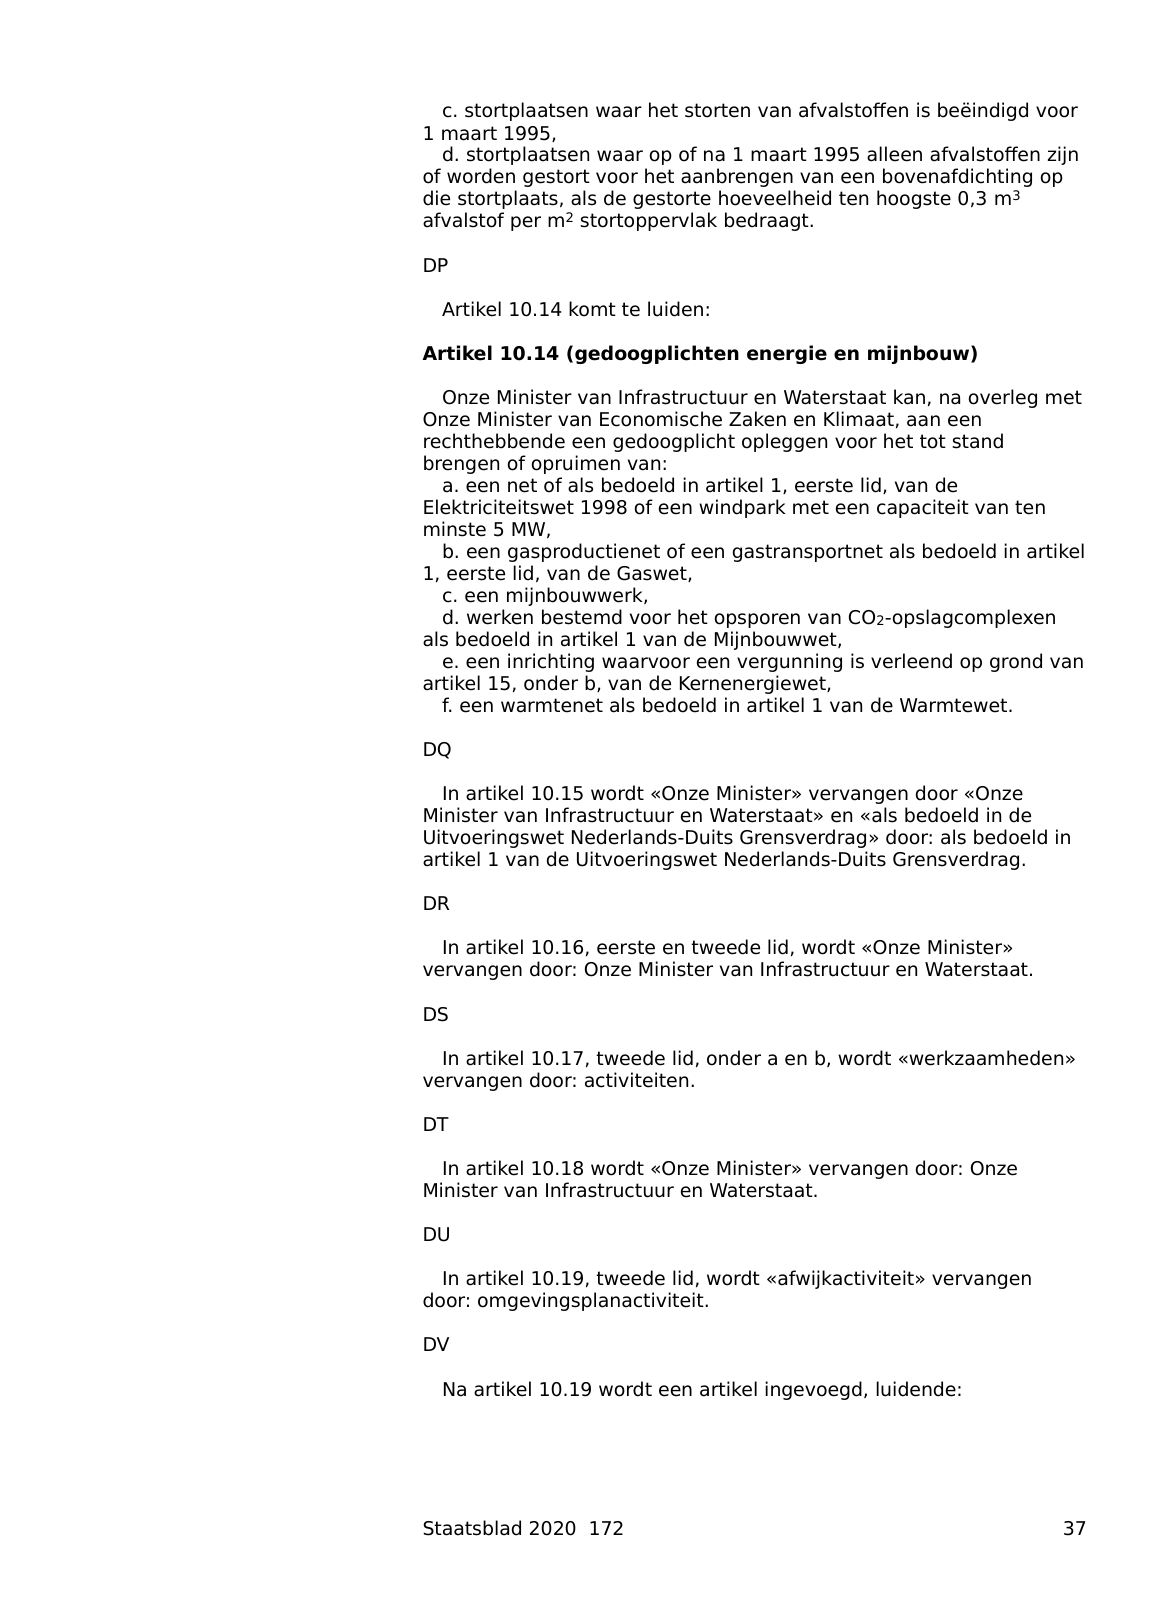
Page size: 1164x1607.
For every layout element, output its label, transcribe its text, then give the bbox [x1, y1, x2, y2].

text DP [422, 254, 1087, 276]
text In artikel 10.17, tweede lid, onder a en b, wordt «werkzaamheden» vervangen door: activiteiten. [422, 1048, 1087, 1092]
text In artikel 10.19, tweede lid, wordt «afwijkactiviteit» vervangen door: omgevingsplanactiviteit. [422, 1268, 1087, 1312]
text Artikel 10.14 komt te luiden: [422, 299, 1087, 321]
text f. een warmtenet als bedoeld in artikel 1 van de Warmtewet. [422, 695, 1087, 717]
text c. een mijnbouwwerk, [422, 585, 1087, 607]
text DT [422, 1114, 1087, 1136]
text DV [422, 1334, 1087, 1356]
text In artikel 10.18 wordt «Onze Minister» vervangen door: Onze Minister van Infrastructuur en Waterstaat. [422, 1158, 1087, 1202]
text In artikel 10.15 wordt «Onze Minister» vervangen door «Onze Minister van Infrastructuur en Waterstaat» en «als bedoeld in de Uitvoeringswet Nederlands-Duits Grensverdrag» door: als bedoeld in artikel 1 van de Uitvoeringswet Nederlands-Duits Grensverdrag. [422, 783, 1087, 871]
text b. een gasproductienet of een gastransportnet als bedoeld in artikel 1, eerste lid, van de Gaswet, [422, 541, 1087, 585]
text d. stortplaatsen waar op of na 1 maart 1995 alleen afvalstoffen zijn of worden gestort voor het aanbrengen van een bovenafdichting op die stortplaats, als de gestorte hoeveelheid ten hoogste 0,3 m3 afvalstof per m2 stortoppervlak bedraagt. [422, 144, 1087, 232]
text c. stortplaatsen waar het storten van afvalstoffen is beëindigd voor 1 maart 1995, [422, 100, 1087, 144]
text DR [422, 893, 1087, 915]
text In artikel 10.16, eerste en tweede lid, wordt «Onze Minister» vervangen door: Onze Minister van Infrastructuur en Waterstaat. [422, 937, 1087, 981]
text d. werken bestemd voor het opsporen van CO2-opslagcomplexen als bedoeld in artikel 1 van de Mijnbouwwet, [422, 607, 1087, 651]
text a. een net of als bedoeld in artikel 1, eerste lid, van de Elektriciteitswet 1998 of een windpark met een capaciteit van ten minste 5 MW, [422, 475, 1087, 541]
text DU [422, 1224, 1087, 1246]
subtitle Artikel 10.14 (gedoogplichten energie en mijnbouw) [422, 343, 1087, 365]
text Na artikel 10.19 wordt een artikel ingevoegd, luidende: [422, 1378, 1087, 1401]
text DQ [422, 739, 1087, 761]
text Onze Minister van Infrastructuur en Waterstaat kan, na overleg met Onze Minister van Economische Zaken en Klimaat, aan een rechthebbende een gedoogplicht opleggen voor het tot stand brengen of opruimen van: [422, 387, 1087, 475]
text e. een inrichting waarvoor een vergunning is verleend op grond van artikel 15, onder b, van de Kernenergiewet, [422, 651, 1087, 695]
text DS [422, 1003, 1087, 1025]
